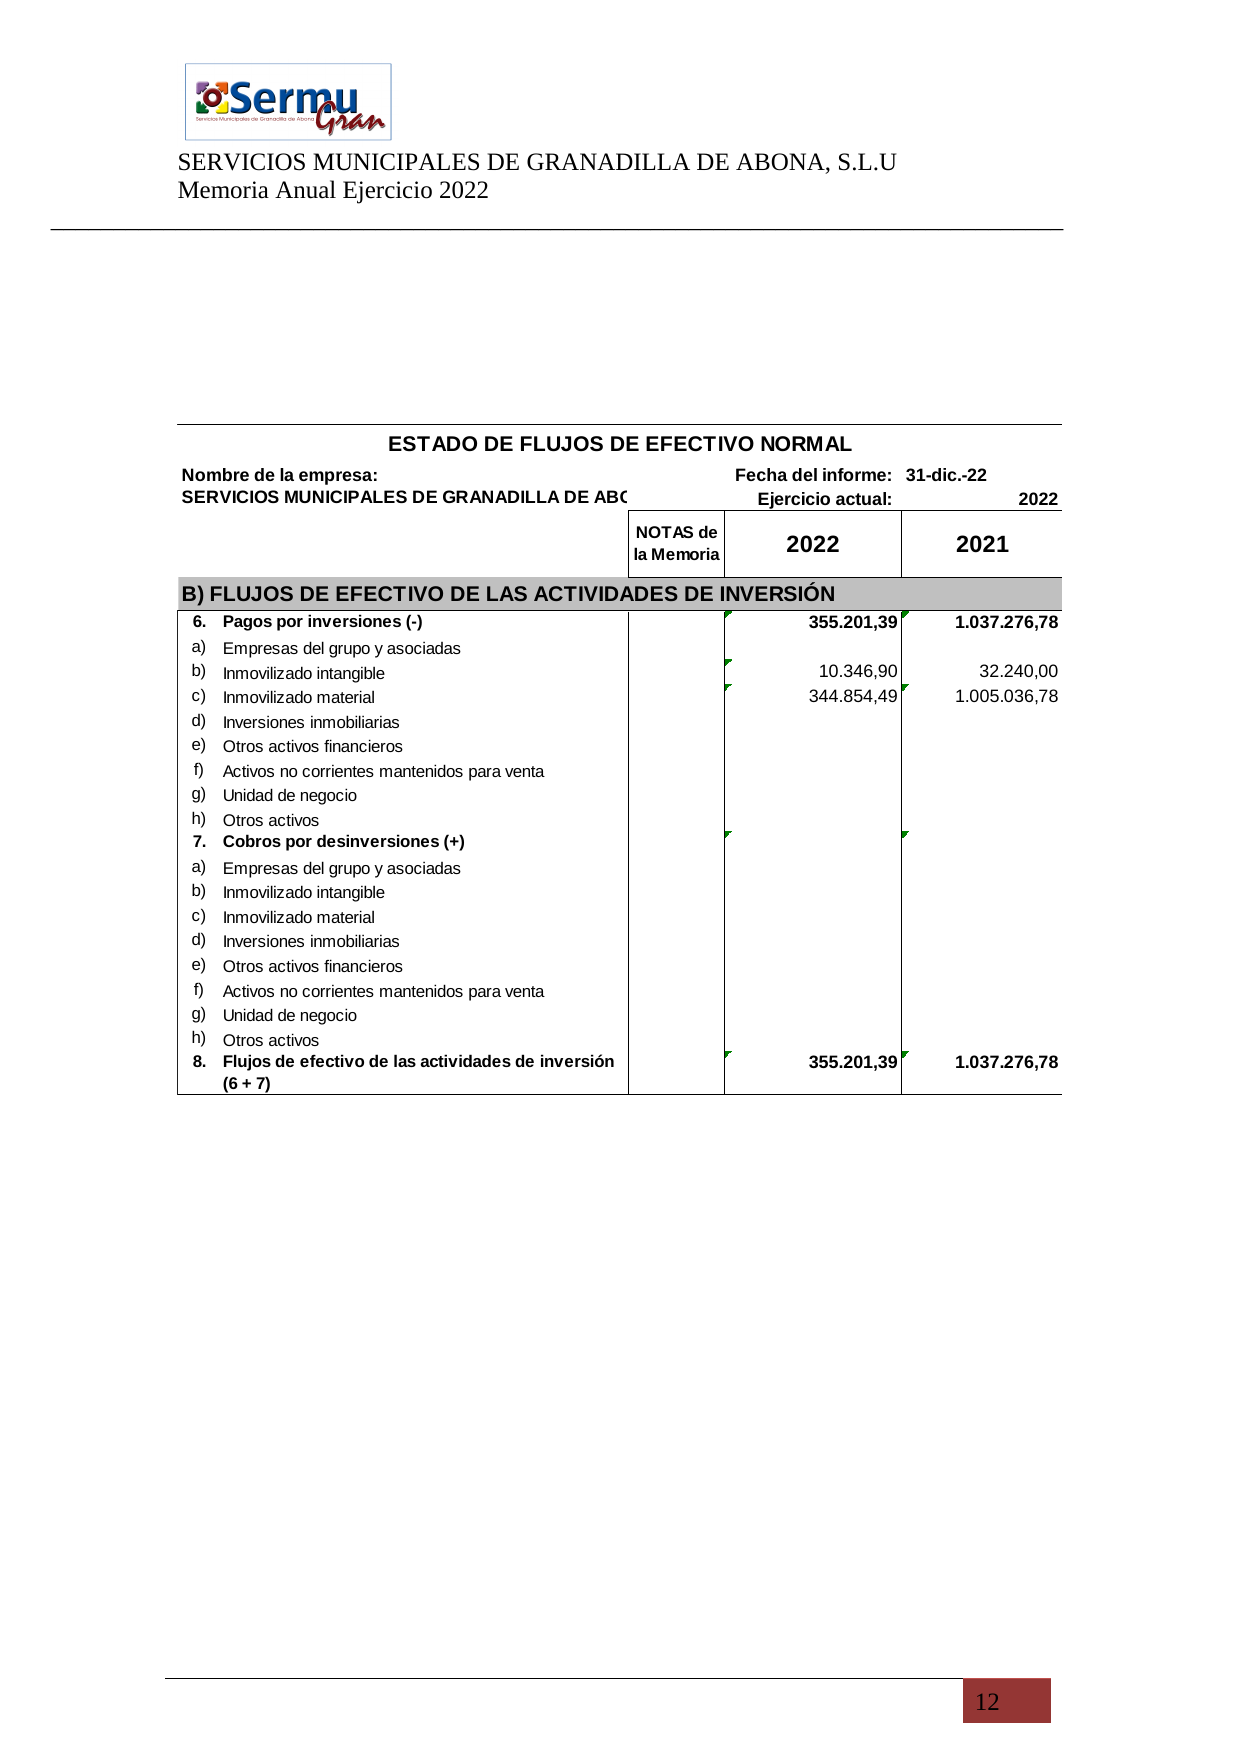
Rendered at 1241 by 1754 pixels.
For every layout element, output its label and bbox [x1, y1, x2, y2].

picture [177, 59, 399, 147]
